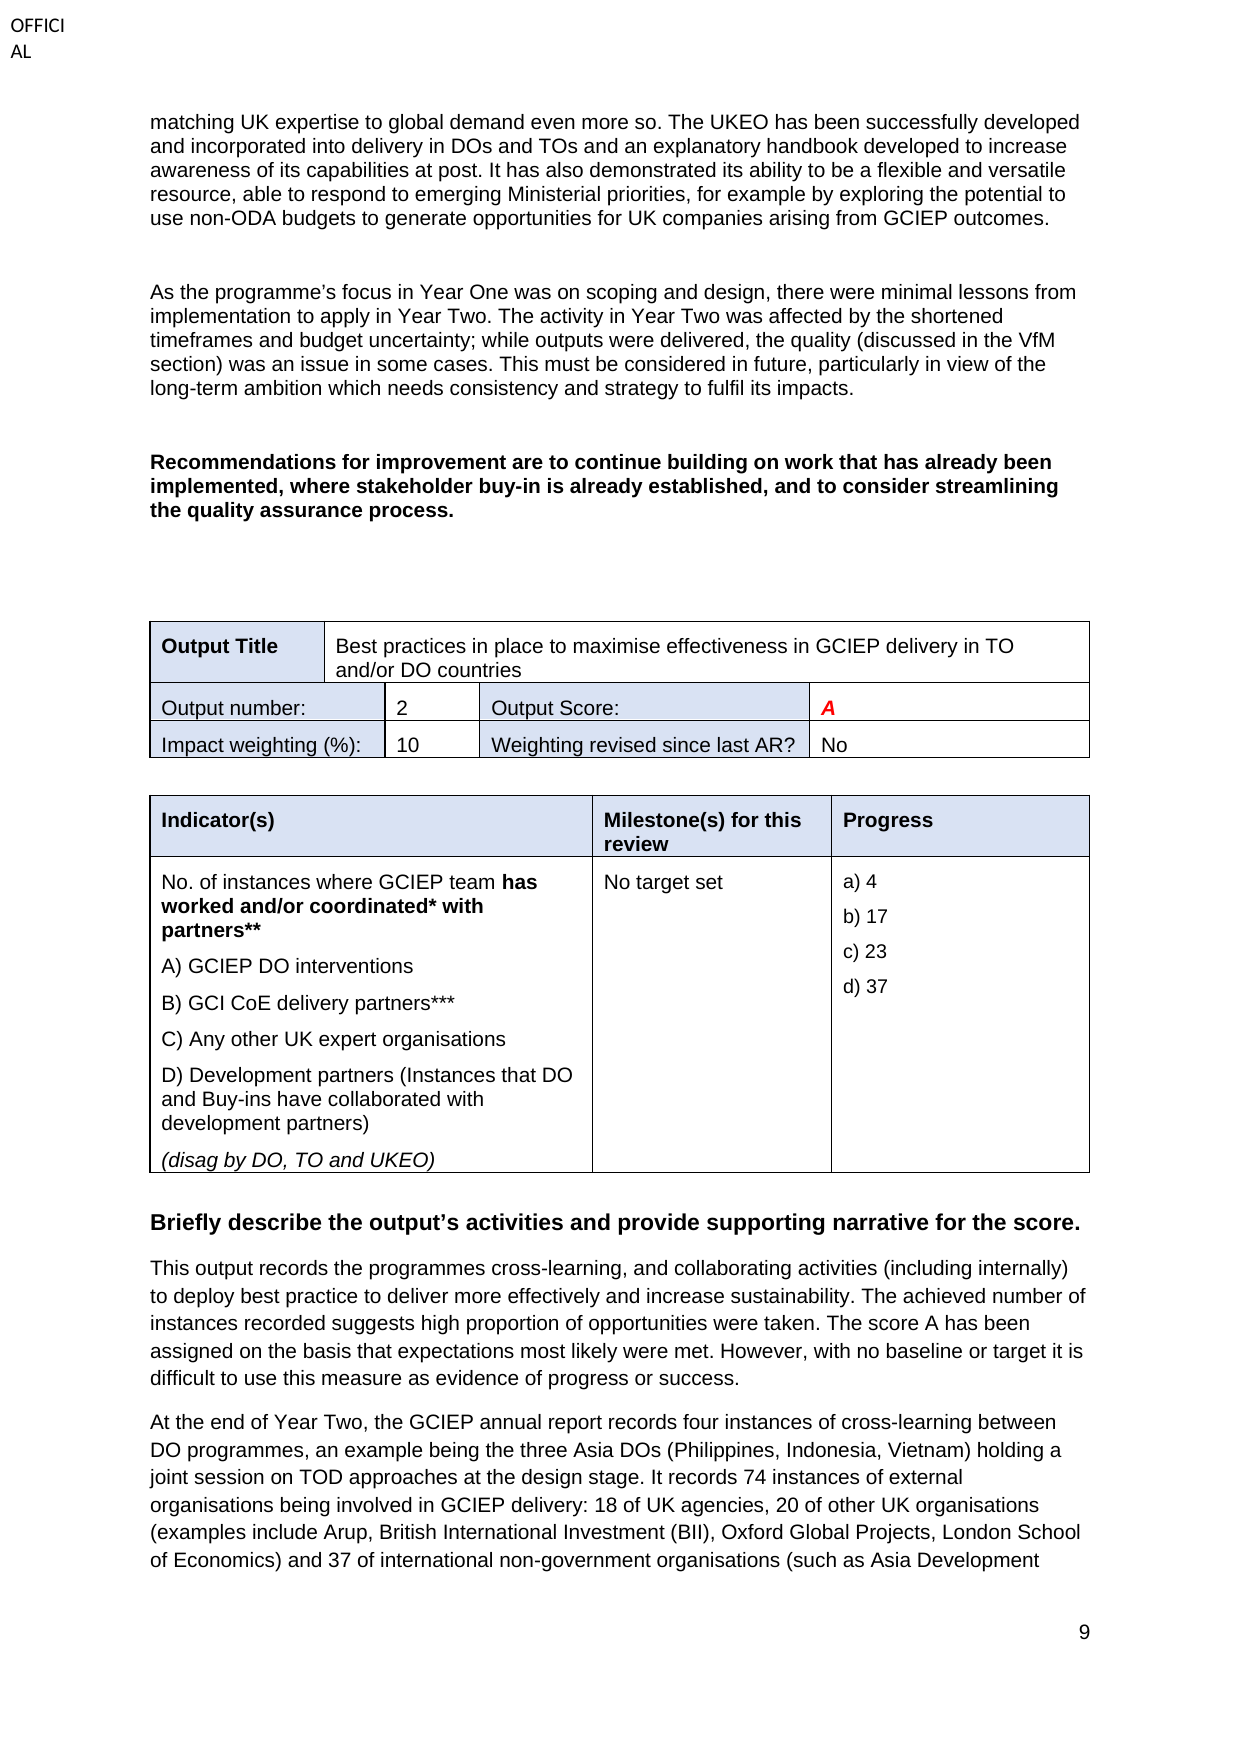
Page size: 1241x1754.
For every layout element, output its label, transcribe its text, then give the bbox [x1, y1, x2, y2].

table_header Output Title [151, 622, 324, 682]
table_cell 2 [386, 683, 479, 719]
text This output records the programmes cross-learning, and collaborating activities (including internally) to deploy best practice to deliver more effectively and increase sustainability. The achieved number of instances recorded suggests high proportion of opportunities were taken. The score A has been assigned on the basis that expectations most likely were met. However, with no baseline or target it is difficult to use this measure as evidence of progress or success. [150, 1256, 1090, 1390]
table_header Milestone(s) for this review [593, 796, 831, 856]
text matching UK expertise to global demand even more so. The UKEO has been successfully developed and incorporated into delivery in DOs and TOs and an explanatory handbook developed to increase awareness of its capabilities at post. It has also demonstrated its ability to be a flexible and versatile resource, able to respond to emerging Ministerial priorities, for example by exploring the potential to use non-ODA budgets to generate opportunities for UK companies arising from GCIEP outcomes. [150, 110, 1090, 230]
text As the programme’s focus in Year One was on scoping and design, there were minimal lessons from implementation to apply in Year Two. The activity in Year Two was affected by the shortened timeframes and budget uncertainty; while outputs were delivered, the quality (discussed in the VfM section) was an issue in some cases. This must be considered in future, particularly in view of the long-term ambition which needs consistency and strategy to fulfil its impacts. [150, 280, 1090, 400]
table_cell No target set [593, 857, 831, 1172]
table_cell A [810, 683, 1089, 719]
table_cell No [810, 721, 1089, 757]
table_cell Output Score: [480, 683, 809, 719]
table_cell Impact weighting (%): [151, 721, 384, 757]
text Briefly describe the output’s activities and provide supporting narrative for the score. [150, 1209, 1090, 1236]
table_cell 10 [386, 721, 479, 757]
table_header Indicator(s) [151, 796, 592, 856]
table_header Best practices in place to maximise effectiveness in GCIEP delivery in TO and/or DO countries [325, 622, 1089, 682]
table_cell Weighting revised since last AR? [480, 721, 809, 757]
table_cell Output number: [151, 683, 384, 719]
table_cell a) 4 b) 17 c) 23 d) 37 [832, 857, 1089, 1172]
text At the end of Year Two, the GCIEP annual report records four instances of cross-learning between DO programmes, an example being the three Asia DOs (Philippines, Indonesia, Vietnam) holding a joint session on TOD approaches at the design stage. It records 74 instances of external organisations being involved in GCIEP delivery: 18 of UK agencies, 20 of other UK organisations (examples include Arup, British International Investment (BII), Oxford Global Projects, London School of Economics) and 37 of international non-government organisations (such as Asia Development [150, 1410, 1090, 1572]
table_header Progress [832, 796, 1089, 856]
text Recommendations for improvement are to continue building on work that has already been implemented, where stakeholder buy-in is already established, and to consider streamlining the quality assurance process. [150, 450, 1090, 522]
table_cell No. of instances where GCIEP team has worked and/or coordinated* with partners** A) GCIEP DO interventions B) GCI CoE delivery partners*** C) Any other UK expert organisations D) Development partners (Instances that DO and Buy-ins have collaborated with development partners) (disag by DO, TO and UKEO) [151, 857, 592, 1172]
